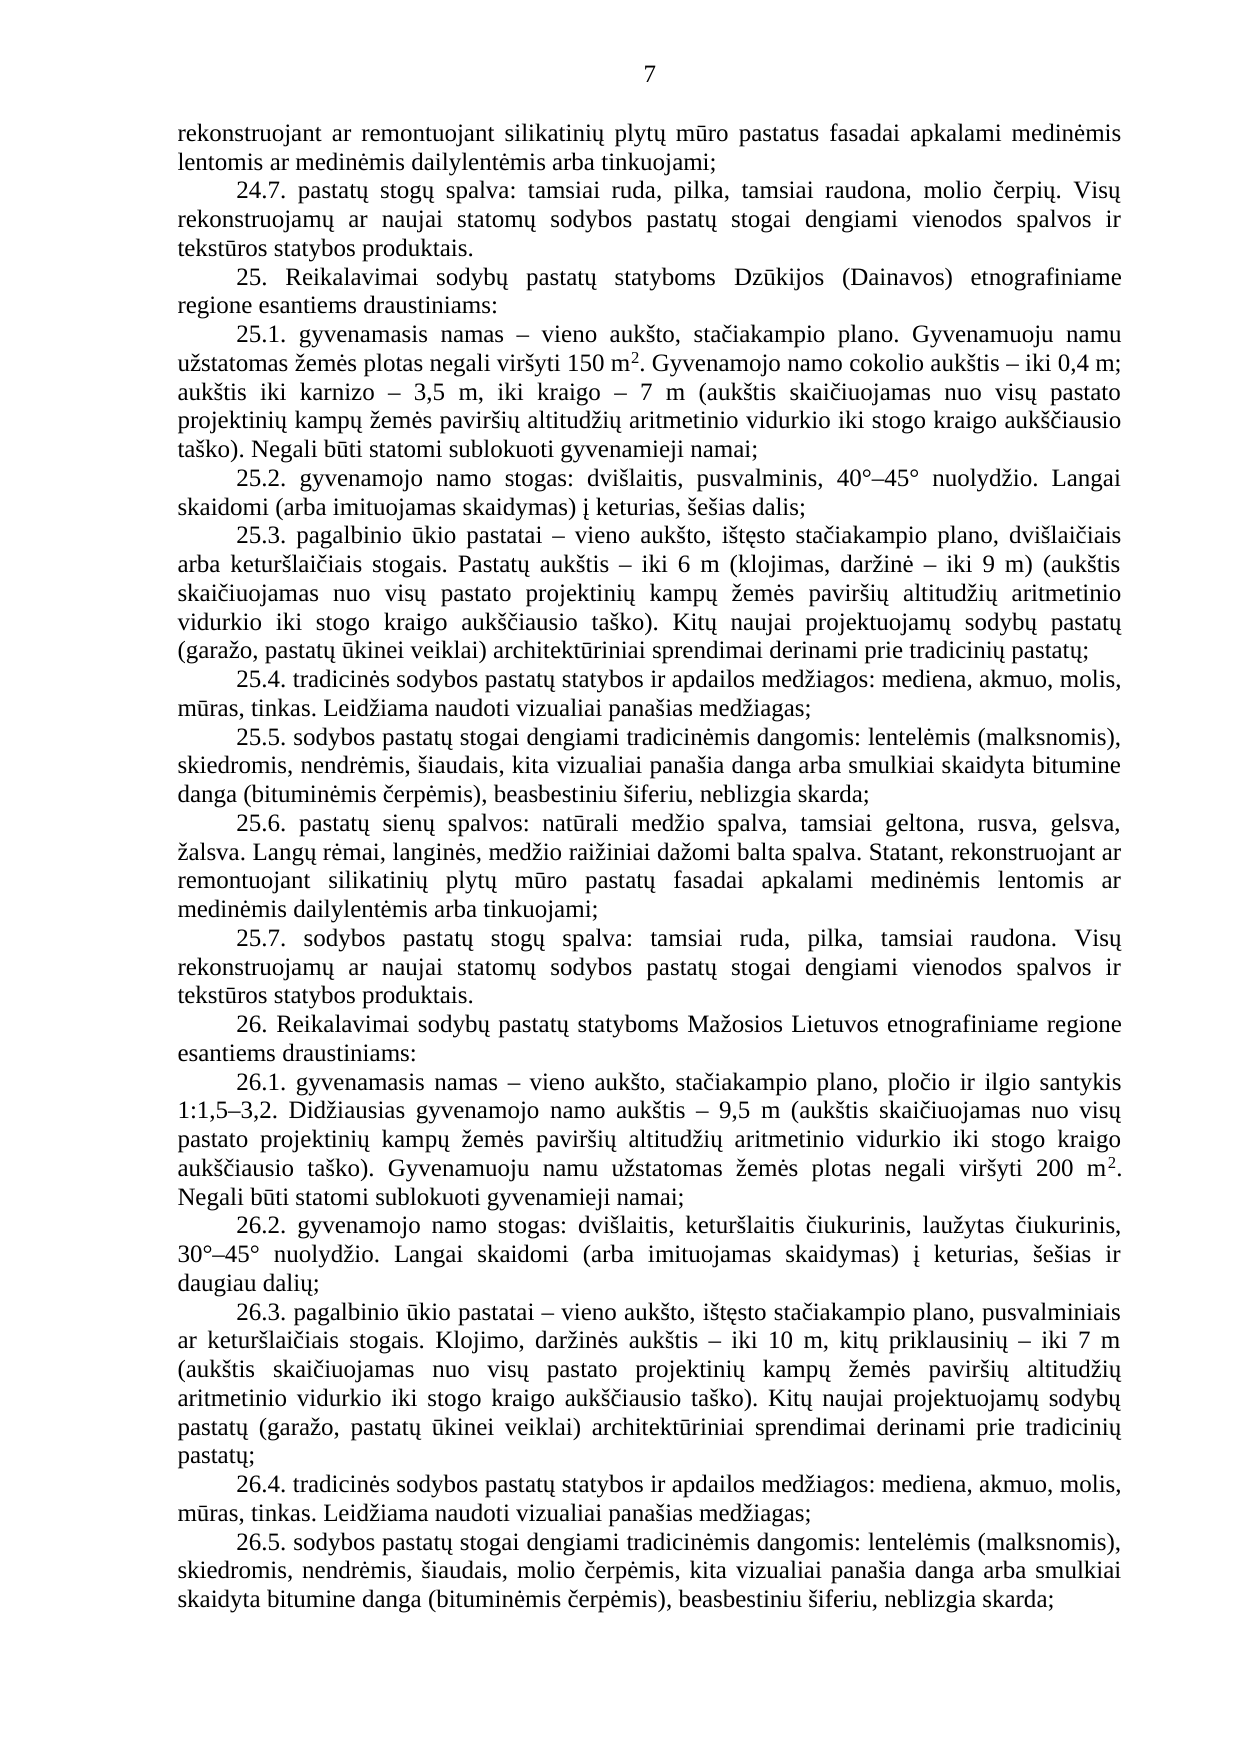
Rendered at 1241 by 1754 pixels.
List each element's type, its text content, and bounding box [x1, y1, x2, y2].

text 25. Reikalavimai sodybų pastatų statyboms Dzūkijos (Dainavos) etnografiniame regione esantiems draustiniams: [177, 262, 1122, 319]
text rekonstruojant ar remontuojant silikatinių plytų mūro pastatus fasadai apkalami medinėmis lentomis ar medinėmis dailylentėmis arba tinkuojami; [177, 118, 1122, 176]
text 25.6. pastatų sienų spalvos: natūrali medžio spalva, tamsiai geltona, rusva, gelsva, žalsva. Langų rėmai, langinės, medžio raižiniai dažomi balta spalva. Statant, rekonstruojant ar remontuojant silikatinių plytų mūro pastatų fasadai apkalami medinėmis lentomis ar medinėmis dailylentėmis arba tinkuojami; [177, 808, 1122, 923]
text 25.2. gyvenamojo namo stogas: dvišlaitis, pusvalminis, 40°–45° nuolydžio. Langai skaidomi (arba imituojamas skaidymas) į keturias, šešias dalis; [177, 463, 1122, 521]
text 25.3. pagalbinio ūkio pastatai – vieno aukšto, ištęsto stačiakampio plano, dvišlaičiais arba keturšlaičiais stogais. Pastatų aukštis – iki 6 m (klojimas, daržinė – iki 9 m) (aukštis skaičiuojamas nuo visų pastato projektinių kampų žemės paviršių altitudžių aritmetinio vidurkio iki stogo kraigo aukščiausio taško). Kitų naujai projektuojamų sodybų pastatų (garažo, pastatų ūkinei veiklai) architektūriniai sprendimai derinami prie tradicinių pastatų; [177, 521, 1122, 664]
text 26.1. gyvenamasis namas – vieno aukšto, stačiakampio plano, pločio ir ilgio santykis 1:1,5–3,2. Didžiausias gyvenamojo namo aukštis – 9,5 m (aukštis skaičiuojamas nuo visų pastato projektinių kampų žemės paviršių altitudžių aritmetinio vidurkio iki stogo kraigo aukščiausio taško). Gyvenamuoju namu užstatomas žemės plotas negali viršyti 200 m2. Negali būti statomi sublokuoti gyvenamieji namai; [177, 1067, 1122, 1211]
text 26.2. gyvenamojo namo stogas: dvišlaitis, keturšlaitis čiukurinis, laužytas čiukurinis, 30°–45° nuolydžio. Langai skaidomi (arba imituojamas skaidymas) į keturias, šešias ir daugiau dalių; [177, 1211, 1122, 1297]
text 26.5. sodybos pastatų stogai dengiami tradicinėmis dangomis: lentelėmis (malksnomis), skiedromis, nendrėmis, šiaudais, molio čerpėmis, kita vizualiai panašia danga arba smulkiai skaidyta bitumine danga (bituminėmis čerpėmis), beasbestiniu šiferiu, neblizgia skarda; [177, 1527, 1122, 1613]
text 25.1. gyvenamasis namas – vieno aukšto, stačiakampio plano. Gyvenamuoju namu užstatomas žemės plotas negali viršyti 150 m2. Gyvenamojo namo cokolio aukštis – iki 0,4 m; aukštis iki karnizo – 3,5 m, iki kraigo – 7 m (aukštis skaičiuojamas nuo visų pastato projektinių kampų žemės paviršių altitudžių aritmetinio vidurkio iki stogo kraigo aukščiausio taško). Negali būti statomi sublokuoti gyvenamieji namai; [177, 319, 1122, 463]
text 26.4. tradicinės sodybos pastatų statybos ir apdailos medžiagos: mediena, akmuo, molis, mūras, tinkas. Leidžiama naudoti vizualiai panašias medžiagas; [177, 1469, 1122, 1527]
text 25.5. sodybos pastatų stogai dengiami tradicinėmis dangomis: lentelėmis (malksnomis), skiedromis, nendrėmis, šiaudais, kita vizualiai panašia danga arba smulkiai skaidyta bitumine danga (bituminėmis čerpėmis), beasbestiniu šiferiu, neblizgia skarda; [177, 722, 1122, 808]
text 26. Reikalavimai sodybų pastatų statyboms Mažosios Lietuvos etnografiniame regione esantiems draustiniams: [177, 1009, 1122, 1067]
text 25.7. sodybos pastatų stogų spalva: tamsiai ruda, pilka, tamsiai raudona. Visų rekonstruojamų ar naujai statomų sodybos pastatų stogai dengiami vienodos spalvos ir tekstūros statybos produktais. [177, 923, 1122, 1009]
text 26.3. pagalbinio ūkio pastatai – vieno aukšto, ištęsto stačiakampio plano, pusvalminiais ar keturšlaičiais stogais. Klojimo, daržinės aukštis – iki 10 m, kitų priklausinių – iki 7 m (aukštis skaičiuojamas nuo visų pastato projektinių kampų žemės paviršių altitudžių aritmetinio vidurkio iki stogo kraigo aukščiausio taško). Kitų naujai projektuojamų sodybų pastatų (garažo, pastatų ūkinei veiklai) architektūriniai sprendimai derinami prie tradicinių pastatų; [177, 1297, 1122, 1469]
text 25.4. tradicinės sodybos pastatų statybos ir apdailos medžiagos: mediena, akmuo, molis, mūras, tinkas. Leidžiama naudoti vizualiai panašias medžiagas; [177, 664, 1122, 722]
text 24.7. pastatų stogų spalva: tamsiai ruda, pilka, tamsiai raudona, molio čerpių. Visų rekonstruojamų ar naujai statomų sodybos pastatų stogai dengiami vienodos spalvos ir tekstūros statybos produktais. [177, 176, 1122, 262]
